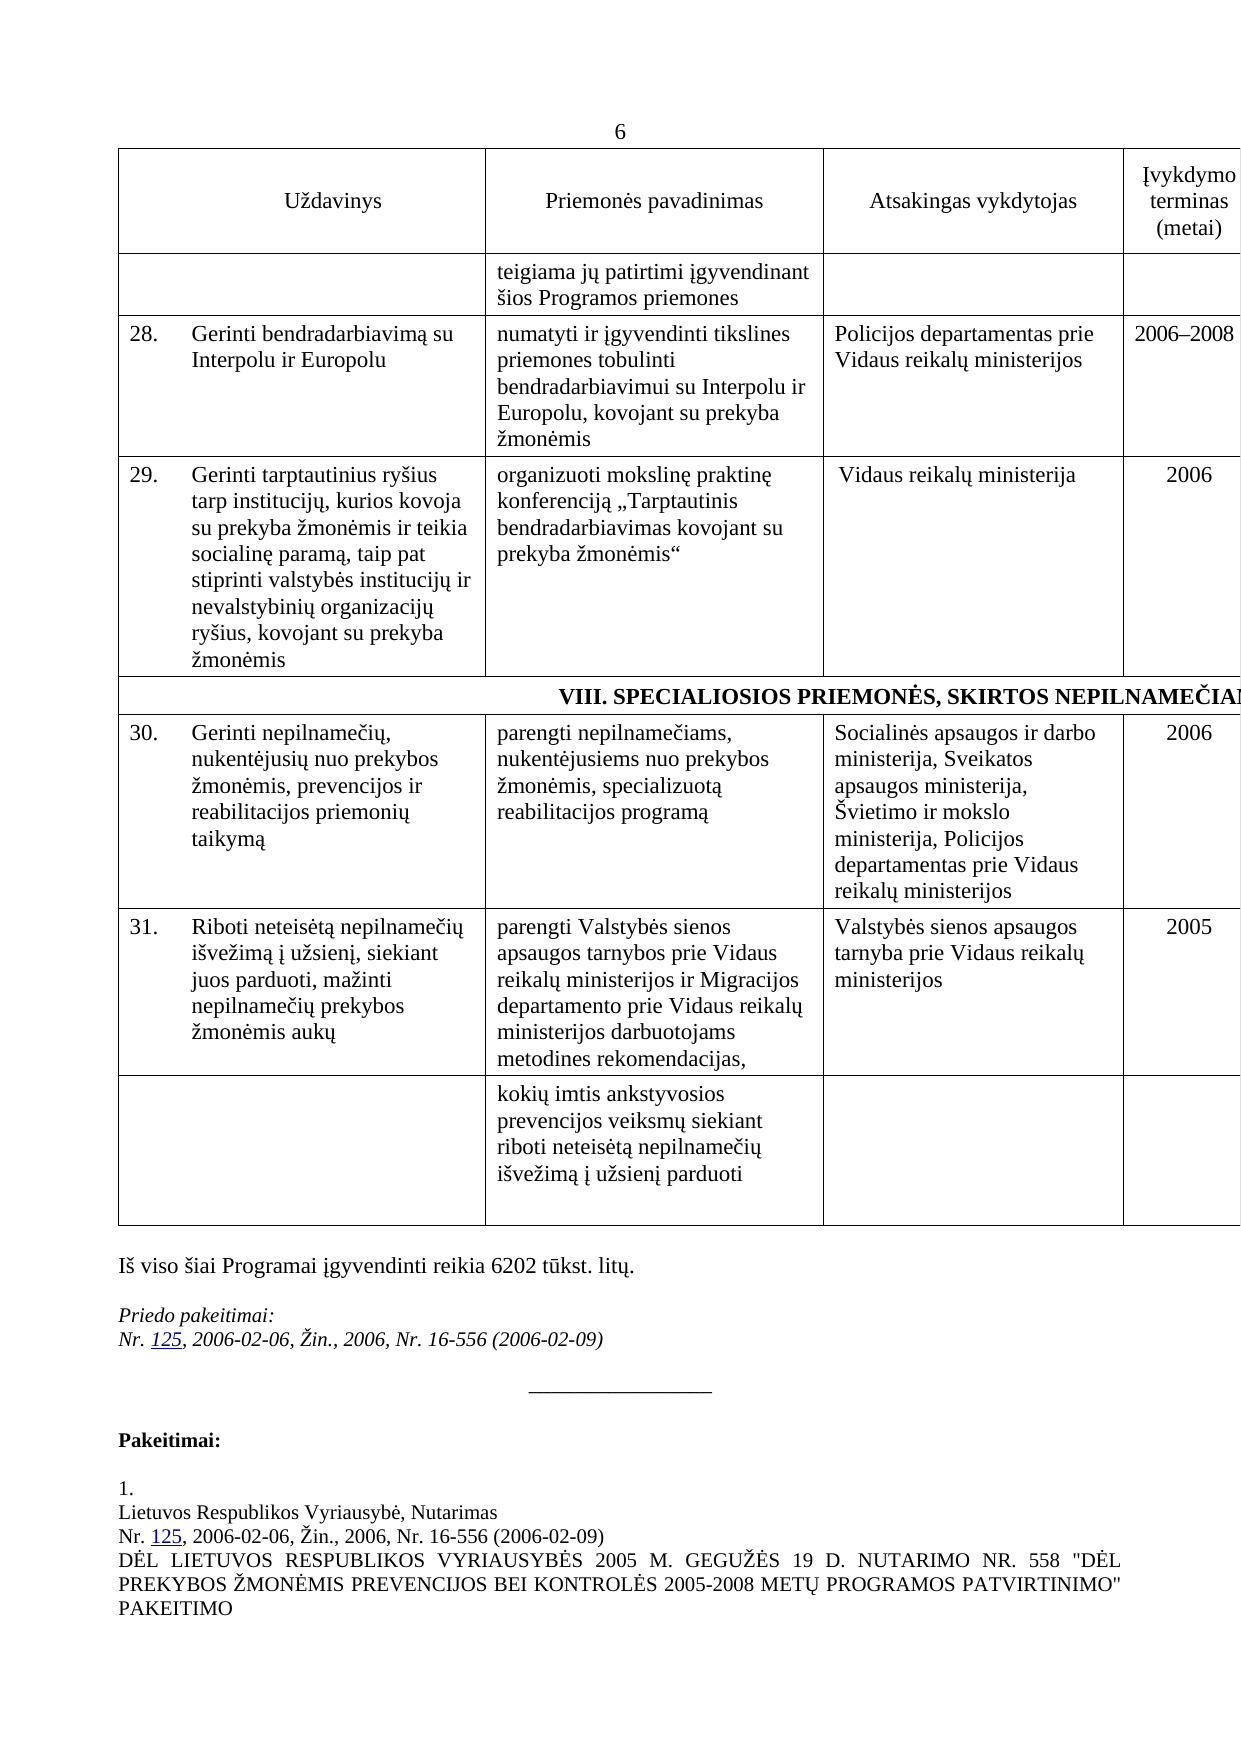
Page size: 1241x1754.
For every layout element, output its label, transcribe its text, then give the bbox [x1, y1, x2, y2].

text –––––––––––––––– [118, 1377, 1122, 1403]
table_cell [1124, 254, 1240, 315]
table_cell [180, 1190, 485, 1225]
table_cell VIII. SPECIALIOSIOS PRIEMONĖS, skirtos NEPILNAMEČIams [119, 677, 1240, 714]
text Iš viso šiai Programai įgyvendinti reikia 6202 tūkst. litų. [118, 1252, 1122, 1278]
table_cell [119, 1190, 180, 1225]
table_cell [1124, 1076, 1240, 1190]
table_cell [180, 254, 485, 315]
table_cell Vidaus reikalų ministerija [824, 457, 1123, 676]
table_cell Riboti neteisėtą nepilnamečių išvežimą į užsienį, siekiant juos parduoti, mažinti nepilnamečių prekybos žmonėmis aukų [180, 909, 485, 1075]
table_cell 31. [119, 909, 180, 1075]
table_cell [180, 1076, 485, 1190]
table_cell Gerinti nepilnamečių, nukentėjusių nuo prekybos žmonėmis, prevencijos ir reabilitacijos priemonių taikymą [180, 715, 485, 908]
table_cell 28. [119, 316, 180, 456]
table_cell organizuoti mokslinę praktinę konferenciją „Tarptautinis bendradarbiavimas kovojant su prekyba žmonėmis“ [486, 457, 823, 676]
text Pakeitimai: [118, 1427, 1122, 1452]
table_header [119, 149, 180, 253]
table_cell Socialinės apsaugos ir darbo ministerija, Sveikatos apsaugos ministerija, Švietimo ir mokslo ministerija, Policijos departamentas prie Vidaus reikalų ministerijos [824, 715, 1123, 908]
table_header Uždavinys [180, 149, 485, 253]
text Lietuvos Respublikos Vyriausybė, Nutarimas [118, 1500, 1122, 1524]
table_cell [824, 254, 1123, 315]
table_header Priemonės pavadinimas [486, 149, 823, 253]
text Nr. 125, 2006-02-06, Žin., 2006, Nr. 16-556 (2006-02-09) [118, 1327, 1122, 1351]
table_cell [119, 1076, 180, 1190]
table_cell parengti nepilnamečiams, nukentėjusiems nuo prekybos žmonėmis, specializuotą reabilitacijos programą [486, 715, 823, 908]
table_cell kokių imtis ankstyvosios prevencijos veiksmų siekiant riboti neteisėtą nepilnamečių išvežimą į užsienį parduoti [486, 1076, 823, 1190]
table_cell Policijos departamentas prie Vidaus reikalų ministerijos [824, 316, 1123, 456]
table_cell [824, 1190, 1123, 1225]
table_cell Valstybės sienos apsaugos tarnyba prie Vidaus reikalų ministerijos [824, 909, 1123, 1075]
text DĖL LIETUVOS RESPUBLIKOS VYRIAUSYBĖS 2005 M. GEGUŽĖS 19 D. NUTARIMO NR. 558 "DĖL PREKYBOS ŽMONĖMIS PREVENCIJOS BEI KONTROLĖS 2005-2008 METŲ PROGRAMOS PATVIRTINIMO" PAKEITIMO [118, 1548, 1122, 1620]
table_cell [119, 254, 180, 315]
table_cell [486, 1190, 823, 1225]
table_cell teigiama jų patirtimi įgyvendinant šios Programos priemones [486, 254, 823, 315]
text Priedo pakeitimai: [118, 1303, 1122, 1327]
table_cell Gerinti bendradarbiavimą su Interpolu ir Europolu [180, 316, 485, 456]
table_cell 2006 [1124, 457, 1240, 676]
table_header Atsakingas vykdytojas [824, 149, 1123, 253]
table_cell numatyti ir įgyvendinti tikslines priemones tobulinti bendradarbiavimui su Interpolu ir Europolu, kovojant su prekyba žmonėmis [486, 316, 823, 456]
text Nr. 125, 2006-02-06, Žin., 2006, Nr. 16-556 (2006-02-09) [118, 1524, 1122, 1548]
table_header Įvykdymo terminas (metai) [1124, 149, 1240, 253]
table_cell 2006 [1124, 715, 1240, 908]
text 1. [118, 1476, 1122, 1500]
table_cell 29. [119, 457, 180, 676]
table_cell parengti Valstybės sienos apsaugos tarnybos prie Vidaus reikalų ministerijos ir Migracijos departamento prie Vidaus reikalų ministerijos darbuotojams metodines rekomendacijas, [486, 909, 823, 1075]
table_cell 2005 [1124, 909, 1240, 1075]
table_cell 2006–2008 [1124, 316, 1240, 456]
table_cell [1124, 1190, 1240, 1225]
table_cell Gerinti tarptautinius ryšius tarp institucijų, kurios kovoja su prekyba žmonėmis ir teikia socialinę paramą, taip pat stiprinti valstybės institucijų ir nevalstybinių organizacijų ryšius, kovojant su prekyba žmonėmis [180, 457, 485, 676]
table_cell 30. [119, 715, 180, 908]
table_cell [824, 1076, 1123, 1190]
